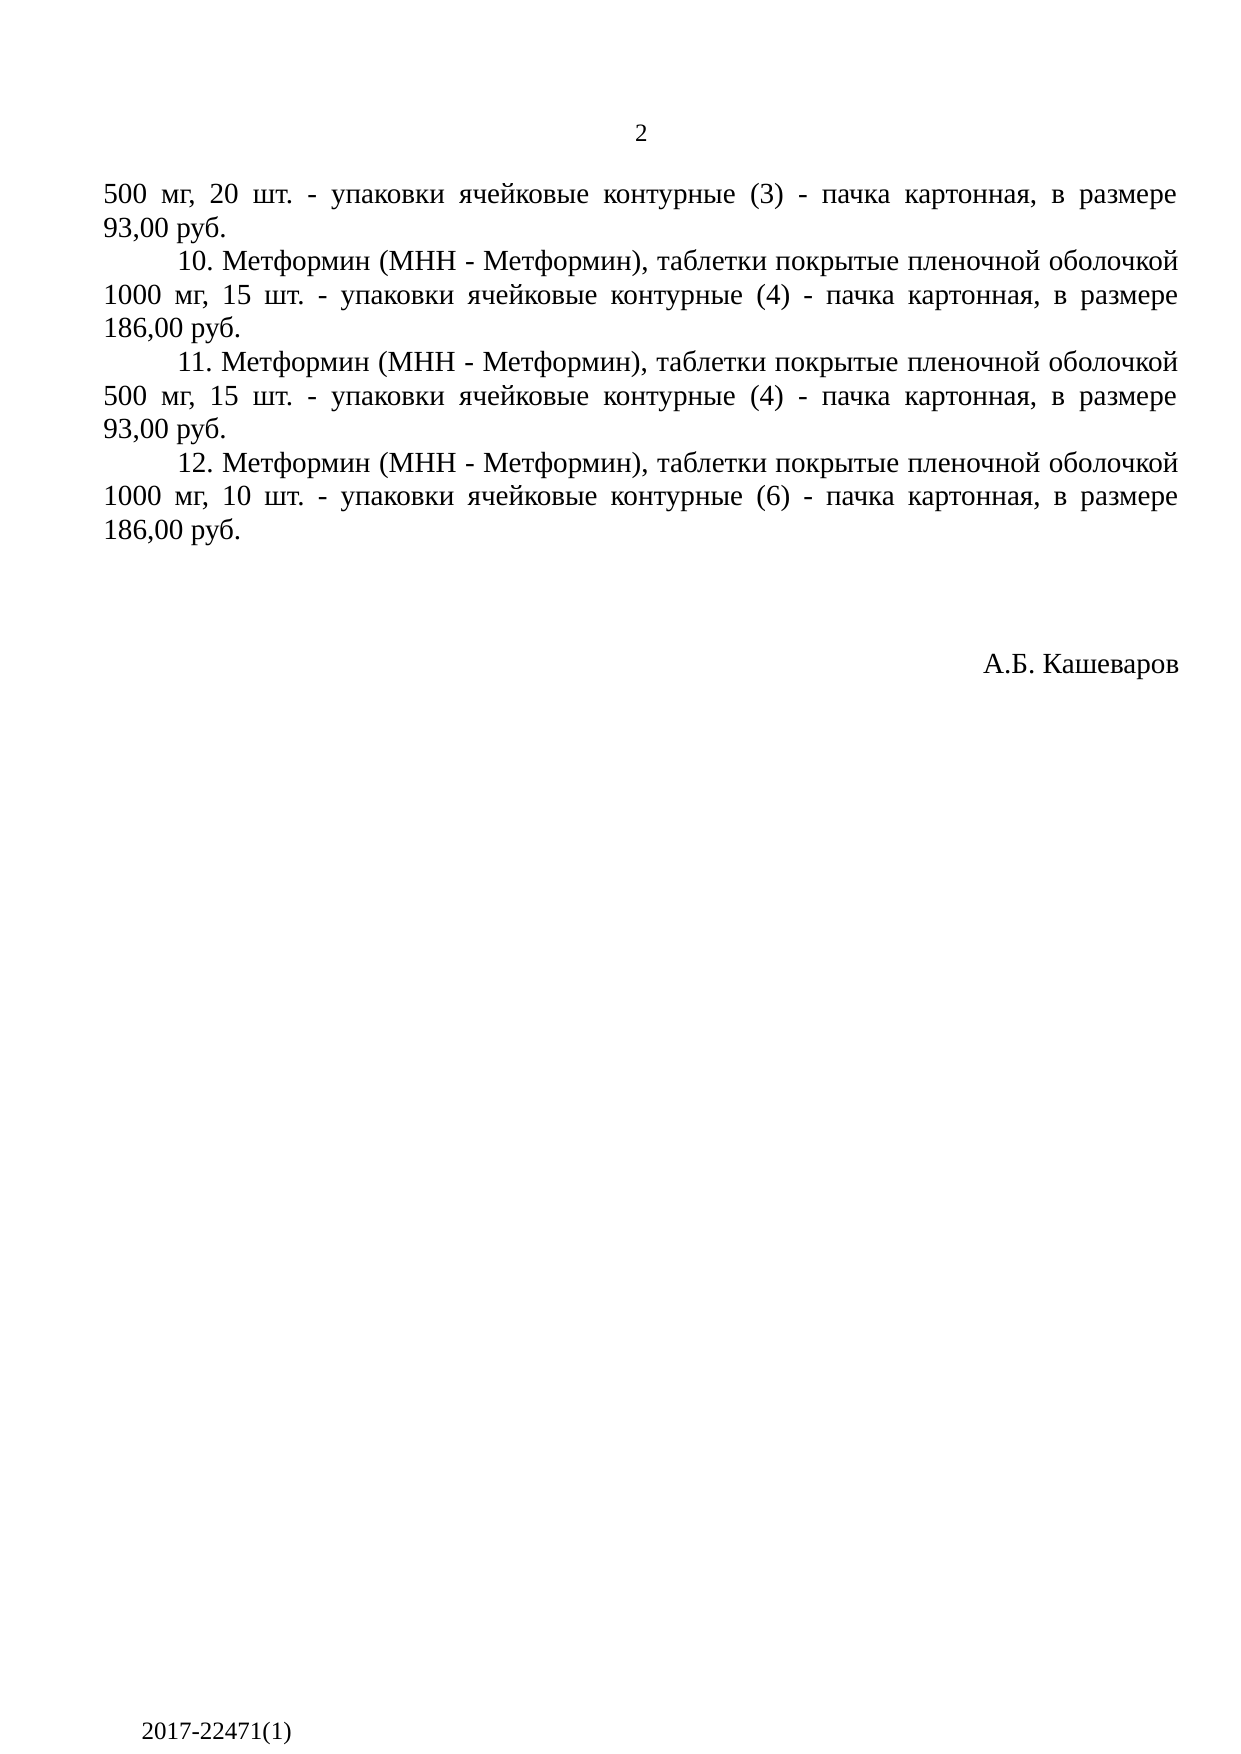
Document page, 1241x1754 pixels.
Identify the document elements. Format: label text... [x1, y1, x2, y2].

text А.Б. Кашеваров [103, 646, 1179, 679]
text 11. Метформин (МНН - Метформин), таблетки покрытые пленочной оболочкой 500 мг, 15 шт. - упаковки ячейковые контурные (4) - пачка картонная, в размере 93,00 руб. [103, 344, 1179, 445]
text 10. Метформин (МНН - Метформин), таблетки покрытые пленочной оболочкой 1000 мг, 15 шт. - упаковки ячейковые контурные (4) - пачка картонная, в размере 186,00 руб. [103, 243, 1179, 344]
text 500 мг, 20 шт. - упаковки ячейковые контурные (3) - пачка картонная, в размере 93,00 руб. [103, 176, 1179, 243]
text 12. Метформин (МНН - Метформин), таблетки покрытые пленочной оболочкой 1000 мг, 10 шт. - упаковки ячейковые контурные (6) - пачка картонная, в размере 186,00 руб. [103, 445, 1179, 545]
